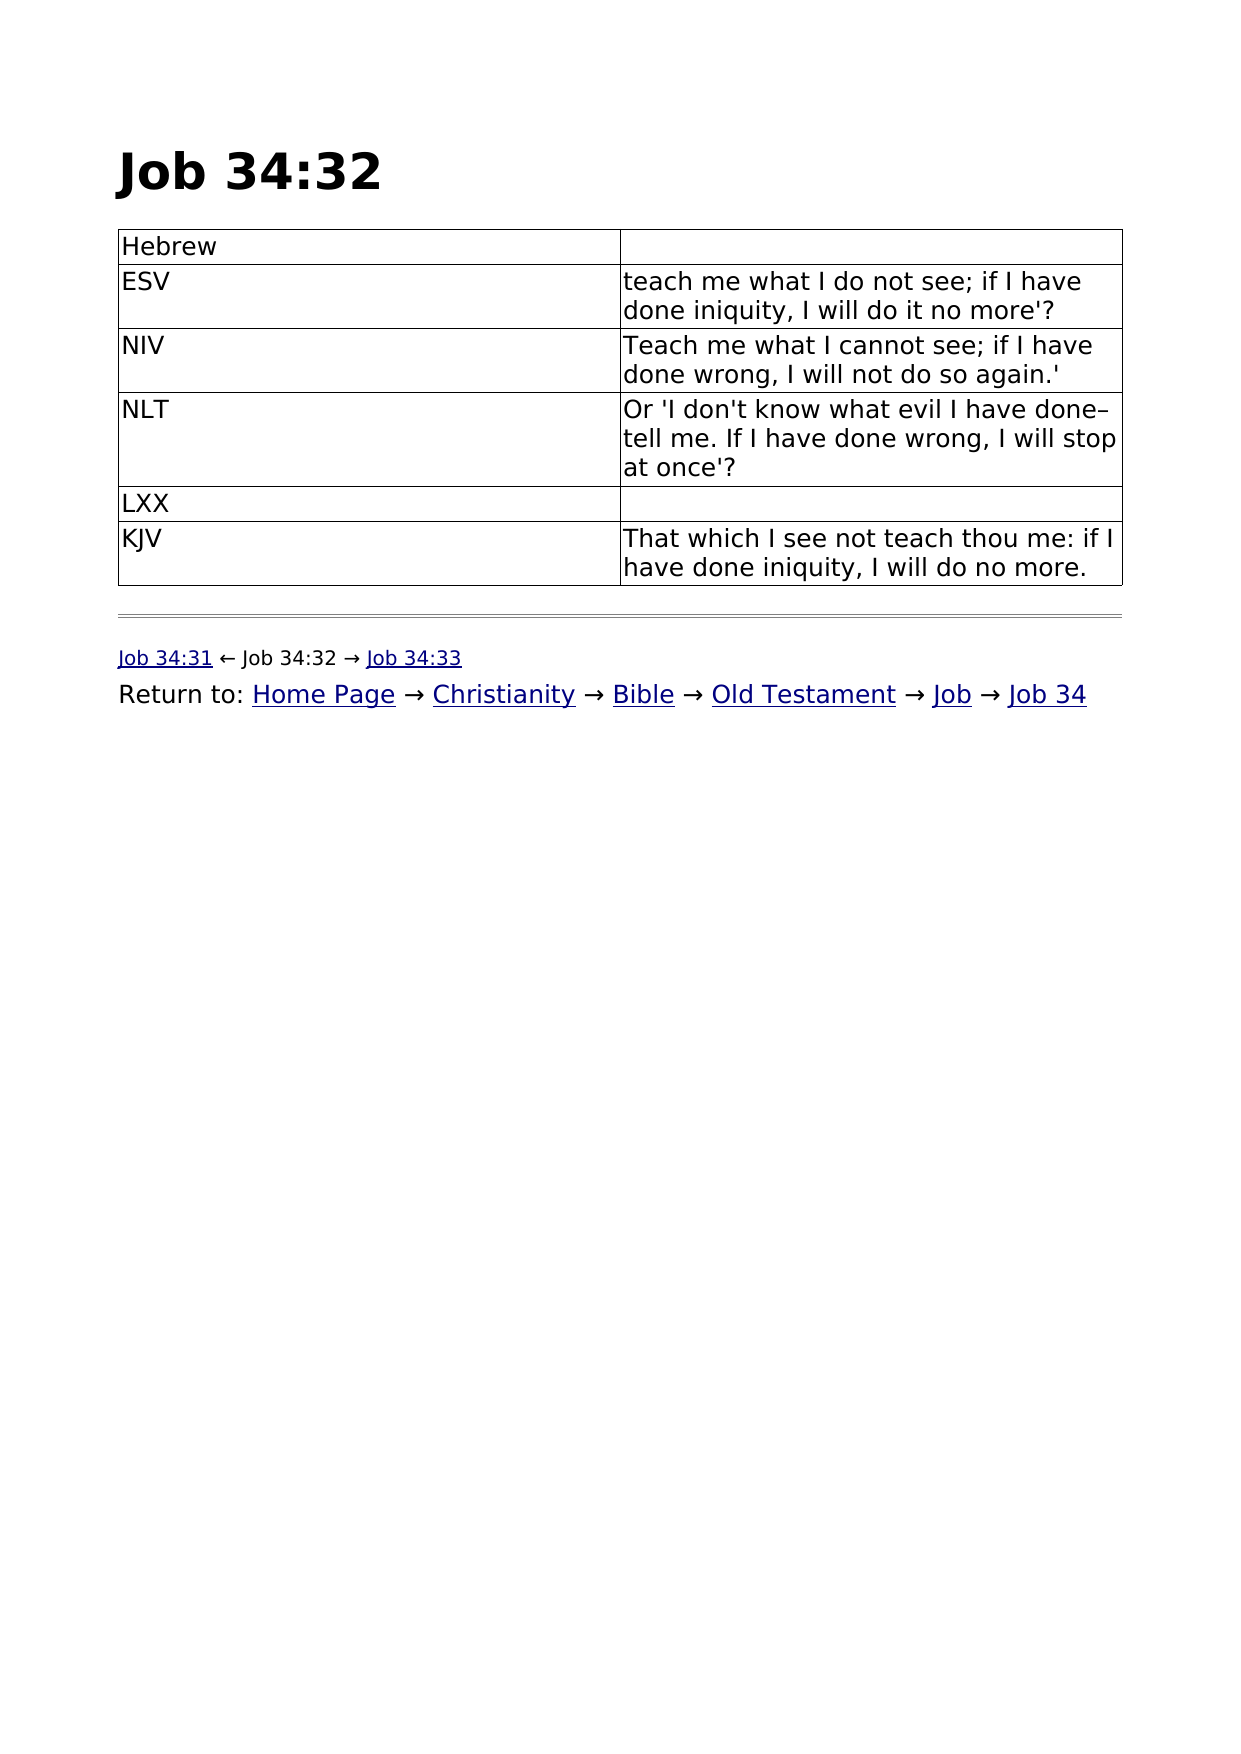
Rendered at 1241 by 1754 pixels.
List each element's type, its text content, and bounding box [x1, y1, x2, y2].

table_cell teach me what I do not see; if I have done iniquity, I will do it no more'? [621, 265, 1122, 328]
table_cell LXX [119, 487, 620, 521]
table_cell Teach me what I cannot see; if I have done wrong, I will not do so again.' [621, 329, 1122, 392]
table_cell Or 'I don't know what evil I have done– tell me. If I have done wrong, I will stop at once'? [621, 393, 1122, 486]
text Job 34:31 ← Job 34:32 → Job 34:33 [118, 646, 1122, 680]
table_cell NLT [119, 393, 620, 486]
table_cell ESV [119, 265, 620, 328]
table_header [621, 230, 1122, 264]
table_cell That which I see not teach thou me: if I have done iniquity, I will do no more. [621, 522, 1122, 585]
table_cell NIV [119, 329, 620, 392]
table_header Hebrew [119, 230, 620, 264]
table_cell KJV [119, 522, 620, 585]
subtitle Job 34:32 [118, 143, 1122, 201]
text Return to: Home Page → Christianity → Bible → Old Testament → Job → Job 34 [118, 680, 1122, 709]
table_cell [621, 487, 1122, 521]
